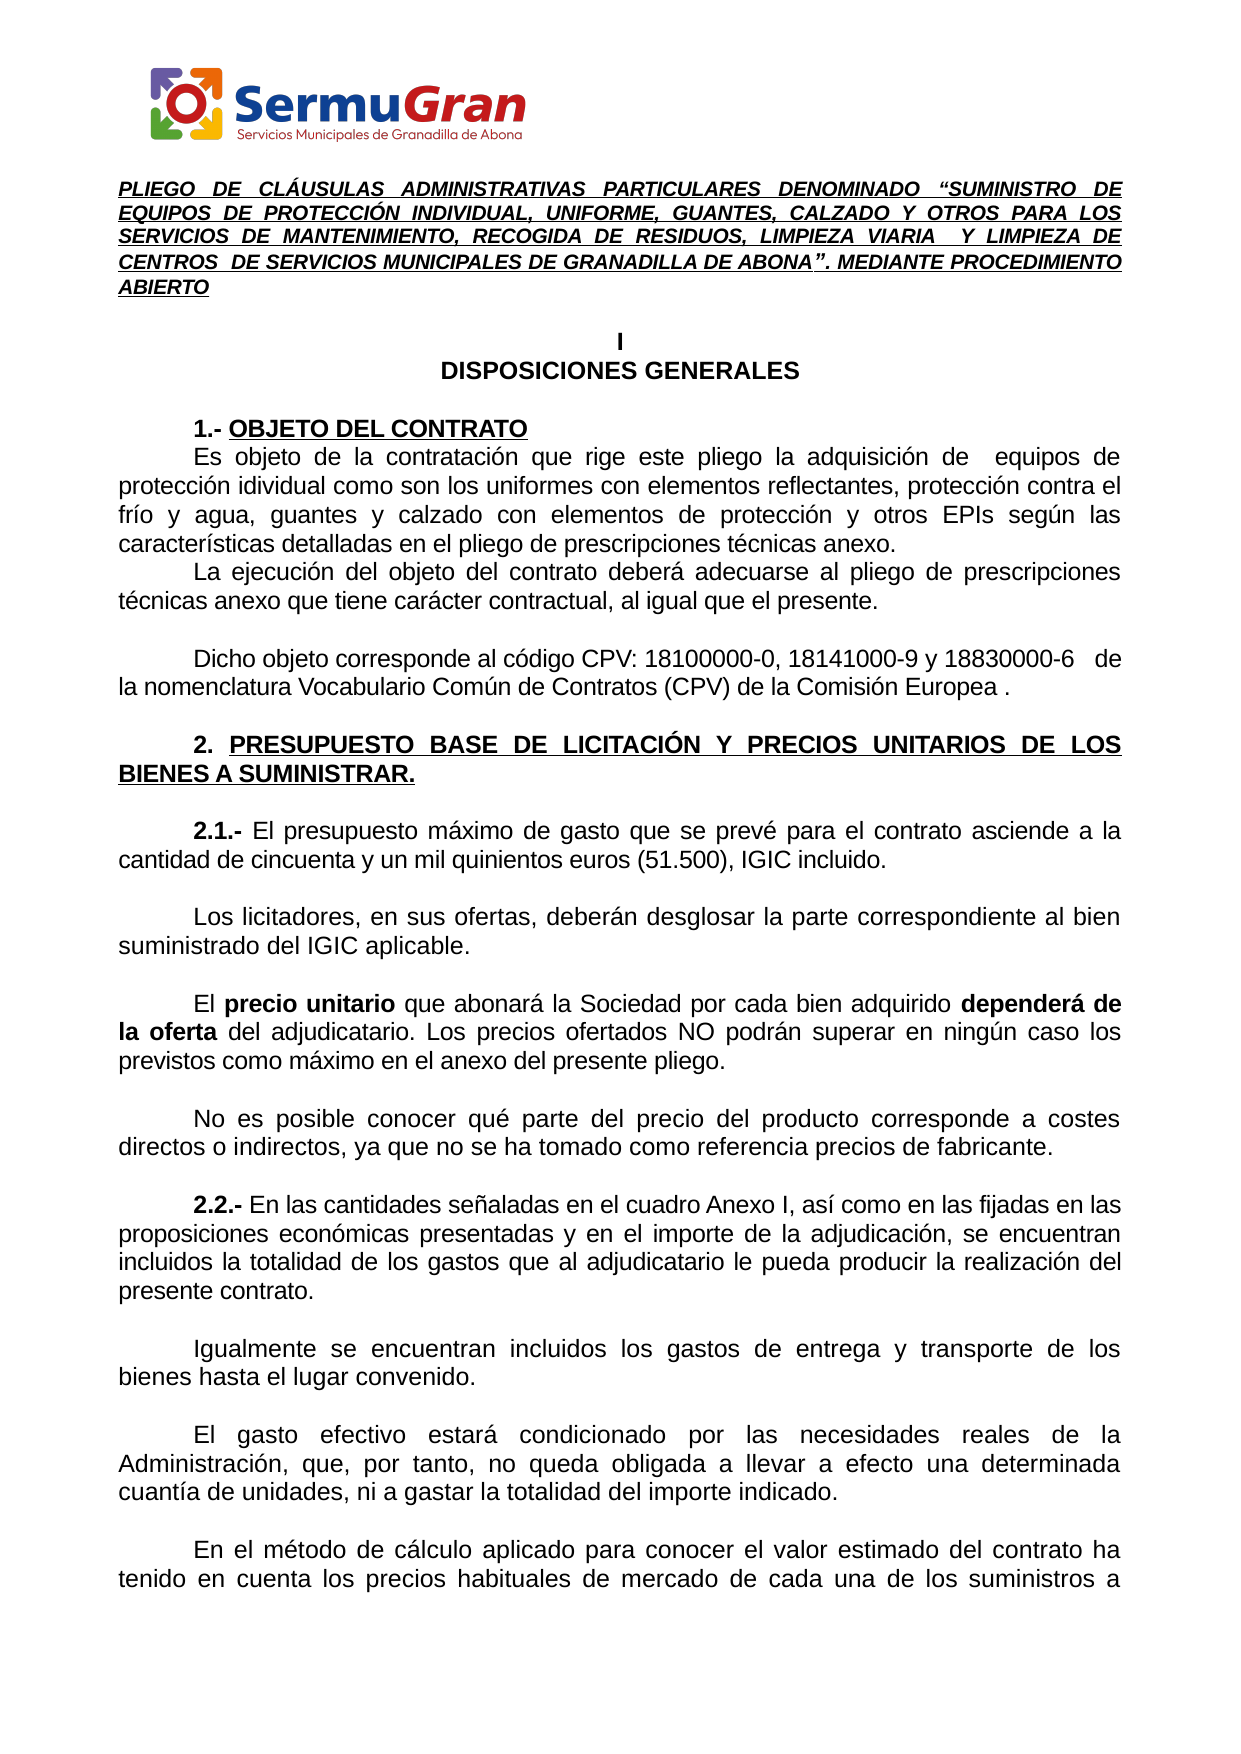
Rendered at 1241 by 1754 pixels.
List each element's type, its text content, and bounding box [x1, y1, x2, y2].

text ABIERTO [118, 272, 1122, 298]
text 2.1.- El presupuesto máximo de gasto que se prevé para el contrato asciende a la cantidad de cincuenta y un mil quinientos euros (51.500), IGIC incluido. [118, 816, 1122, 873]
picture [133, 83, 543, 123]
text En el método de cálculo aplicado para conocer el valor estimado del contrato ha tenido en cuenta los precios habituales de mercado de cada una de los suministros a [118, 1535, 1122, 1592]
text La ejecución del objeto del contrato deberá adecuarse al pliego de prescripciones técnicas anexo que tiene carácter contractual, al igual que el presente. [118, 557, 1122, 615]
text DISPOSICIONES GENERALES [118, 356, 1122, 385]
text El gasto efectivo estará condicionado por las necesidades reales de la Administración, que, por tanto, no queda obligada a llevar a efecto una determinada cuantía de unidades, ni a gastar la totalidad del importe indicado. [118, 1420, 1122, 1506]
text 2. PRESUPUESTO BASE DE LICITACIÓN Y PRECIOS UNITARIOS DE LOS BIENES A SUMINISTRAR. [118, 730, 1122, 787]
text Es objeto de la contratación que rige este pliego la adquisición de equipos de protección idividual como son los uniformes con elementos reflectantes, protección contra el frío y agua, guantes y calzado con elementos de protección y otros EPIs según las características detalladas en el pliego de prescripciones técnicas anexo. [118, 442, 1122, 557]
text 2.2.- En las cantidades señaladas en el cuadro Anexo I, así como en las fijadas en las proposiciones económicas presentadas y en el importe de la adjudicación, se encuentran incluidos la totalidad de los gastos que al adjudicatario le pueda producir la realización del presente contrato. [118, 1190, 1122, 1305]
text No es posible conocer qué parte del precio del producto corresponde a costes directos o indirectos, ya que no se ha tomado como referencia precios de fabricante. [118, 1103, 1122, 1161]
text El precio unitario que abonará la Sociedad por cada bien adquirido dependerá de la oferta del adjudicatario. Los precios ofertados NO podrán superar en ningún caso los previstos como máximo en el anexo del presente pliego. [118, 988, 1122, 1075]
text SERVICIOS DE MANTENIMIENTO, RECOGIDA DE RESIDUOS, LIMPIEZA VIARIA Y LIMPIEZA DE [118, 222, 1122, 245]
text I [118, 327, 1122, 356]
text Igualmente se encuentran incluidos los gastos de entrega y transporte de los bienes hasta el lugar convenido. [118, 1333, 1122, 1391]
text 1.- OBJETO DEL CONTRATO [118, 413, 1122, 442]
text EQUIPOS DE PROTECCIÓN INDIVIDUAL, UNIFORME, GUANTES, CALZADO Y OTROS PARA LOS [118, 198, 1122, 221]
text CENTROS DE SERVICIOS MUNICIPALES DE GRANADILLA DE ABONA”. MEDIANTE PROCEDIMIENTO [118, 246, 1122, 271]
text Dicho objeto corresponde al código CPV: 18100000-0, 18141000-9 y 18830000-6 de la nomenclatura Vocabulario Común de Contratos (CPV) de la Comisión Europea . [118, 643, 1122, 701]
text Los licitadores, en sus ofertas, deberán desglosar la parte correspondiente al bien suministrado del IGIC aplicable. [118, 902, 1122, 960]
text PLIEGO DE CLÁUSULAS ADMINISTRATIVAS PARTICULARES DENOMINADO “SUMINISTRO DE [118, 176, 1122, 197]
